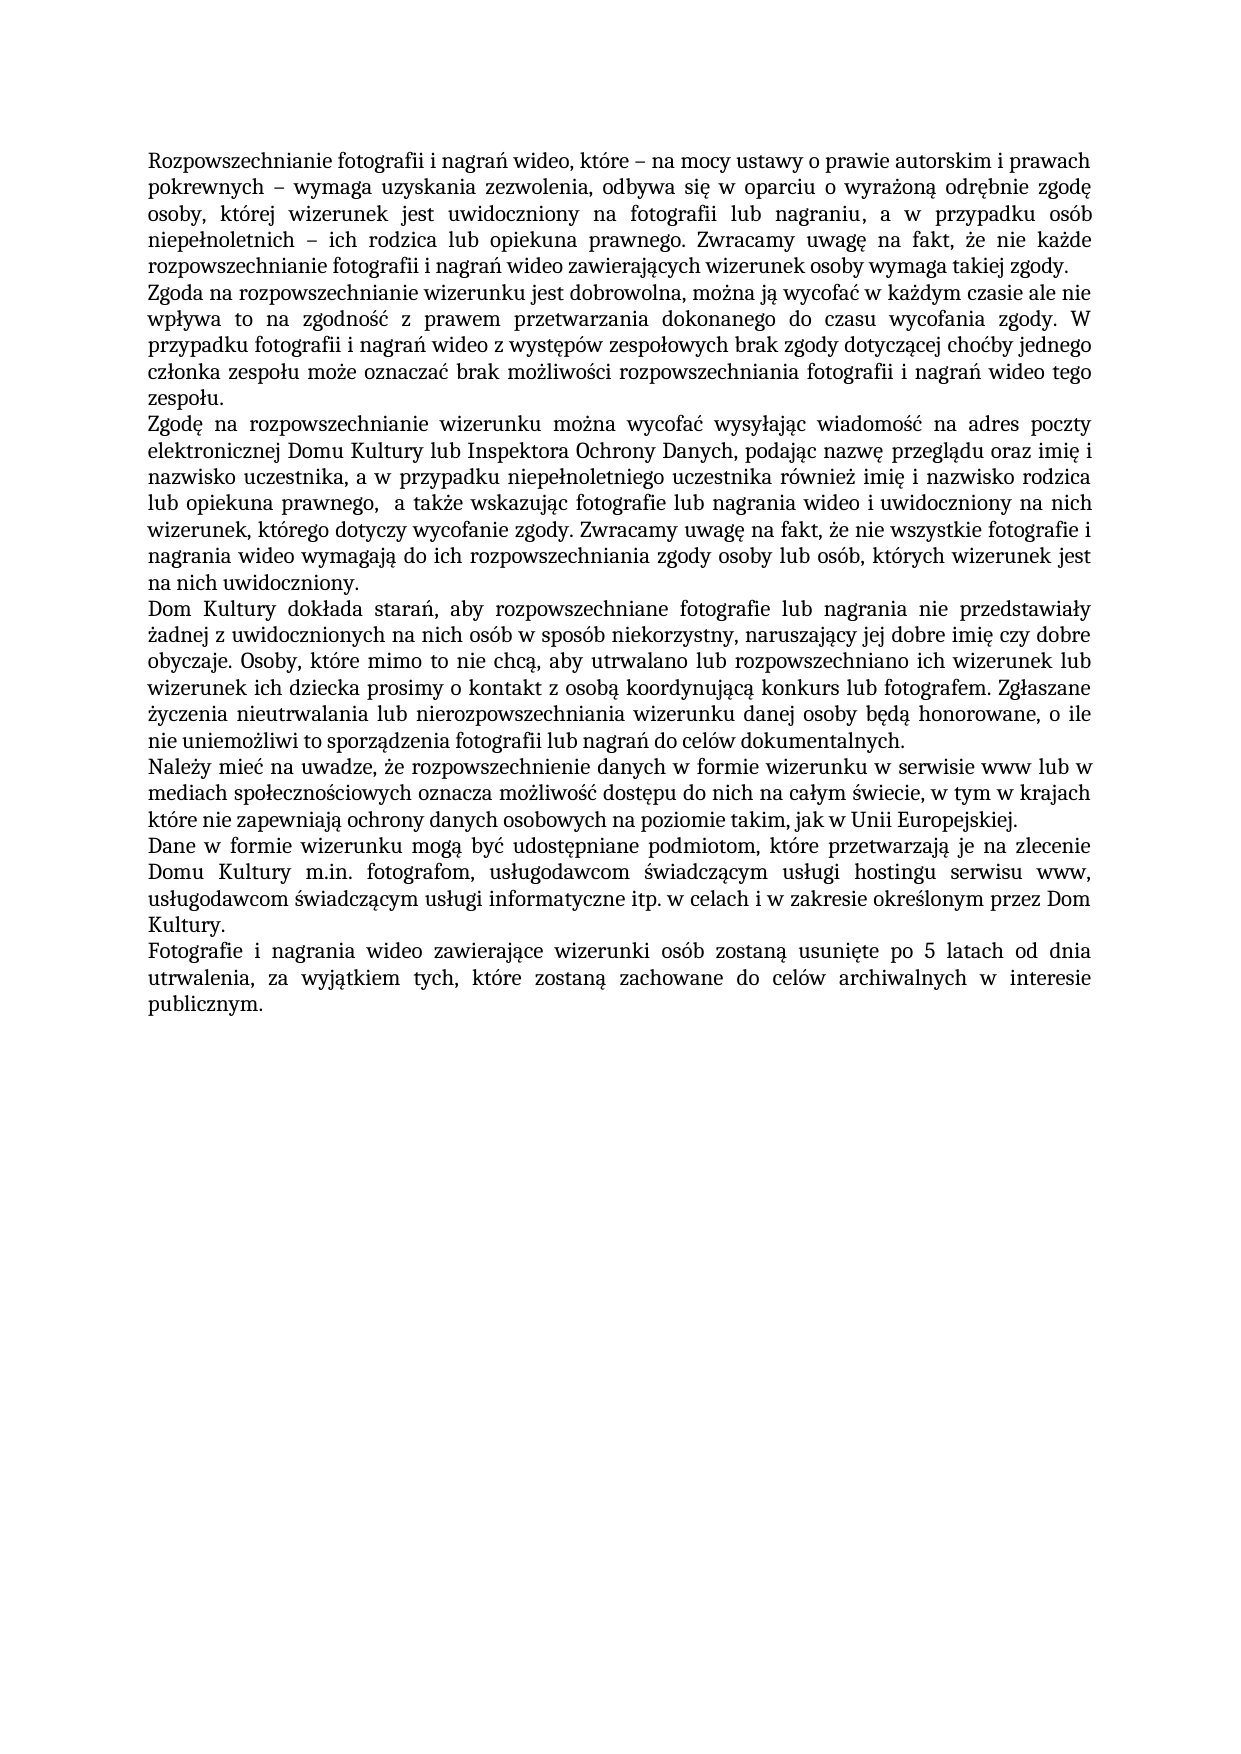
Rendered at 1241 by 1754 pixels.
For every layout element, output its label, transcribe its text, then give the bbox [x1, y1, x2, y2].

text Dane w formie wizerunku mogą być udostępniane podmiotom, które przetwarzają je na zlecenie Domu Kultury m.in. fotografom, usługodawcom świadczącym usługi hostingu serwisu www, usługodawcom świadczącym usługi informatyczne itp. w celach i w zakresie określonym przez Dom Kultury. [148, 833, 1093, 938]
text Dom Kultury dokłada starań, aby rozpowszechniane fotografie lub nagrania nie przedstawiały żadnej z uwidocznionych na nich osób w sposób niekorzystny, naruszający jej dobre imię czy dobre obyczaje. Osoby, które mimo to nie chcą, aby utrwalano lub rozpowszechniano ich wizerunek lub wizerunek ich dziecka prosimy o kontakt z osobą koordynującą konkurs lub fotografem. Zgłaszane życzenia nieutrwalania lub nierozpowszechniania wizerunku danej osoby będą honorowane, o ile nie uniemożliwi to sporządzenia fotografii lub nagrań do celów dokumentalnych. [148, 596, 1093, 754]
text Zgodę na rozpowszechnianie wizerunku można wycofać wysyłając wiadomość na adres poczty elektronicznej Domu Kultury lub Inspektora Ochrony Danych, podając nazwę przeglądu oraz imię i nazwisko uczestnika, a w przypadku niepełnoletniego uczestnika również imię i nazwisko rodzica lub opiekuna prawnego, a także wskazując fotografie lub nagrania wideo i uwidoczniony na nich wizerunek, którego dotyczy wycofanie zgody. Zwracamy uwagę na fakt, że nie wszystkie fotografie i nagrania wideo wymagają do ich rozpowszechniania zgody osoby lub osób, których wizerunek jest na nich uwidoczniony. [148, 411, 1093, 596]
text Zgoda na rozpowszechnianie wizerunku jest dobrowolna, można ją wycofać w każdym czasie ale nie wpływa to na zgodność z prawem przetwarzania dokonanego do czasu wycofania zgody. W przypadku fotografii i nagrań wideo z występów zespołowych brak zgody dotyczącej choćby jednego członka zespołu może oznaczać brak możliwości rozpowszechniania fotografii i nagrań wideo tego zespołu. [148, 279, 1093, 411]
text Należy mieć na uwadze, że rozpowszechnienie danych w formie wizerunku w serwisie www lub w mediach społecznościowych oznacza możliwość dostępu do nich na całym świecie, w tym w krajach które nie zapewniają ochrony danych osobowych na poziomie takim, jak w Unii Europejskiej. [148, 754, 1093, 833]
text Fotografie i nagrania wideo zawierające wizerunki osób zostaną usunięte po 5 latach od dnia utrwalenia, za wyjątkiem tych, które zostaną zachowane do celów archiwalnych w interesie publicznym. [148, 938, 1093, 1017]
text Rozpowszechnianie fotografii i nagrań wideo, które – na mocy ustawy o prawie autorskim i prawach pokrewnych – wymaga uzyskania zezwolenia, odbywa się w oparciu o wyrażoną odrębnie zgodę osoby, której wizerunek jest uwidoczniony na fotografii lub nagraniu, a w przypadku osób niepełnoletnich – ich rodzica lub opiekuna prawnego. Zwracamy uwagę na fakt, że nie każde rozpowszechnianie fotografii i nagrań wideo zawierających wizerunek osoby wymaga takiej zgody. [148, 148, 1093, 279]
